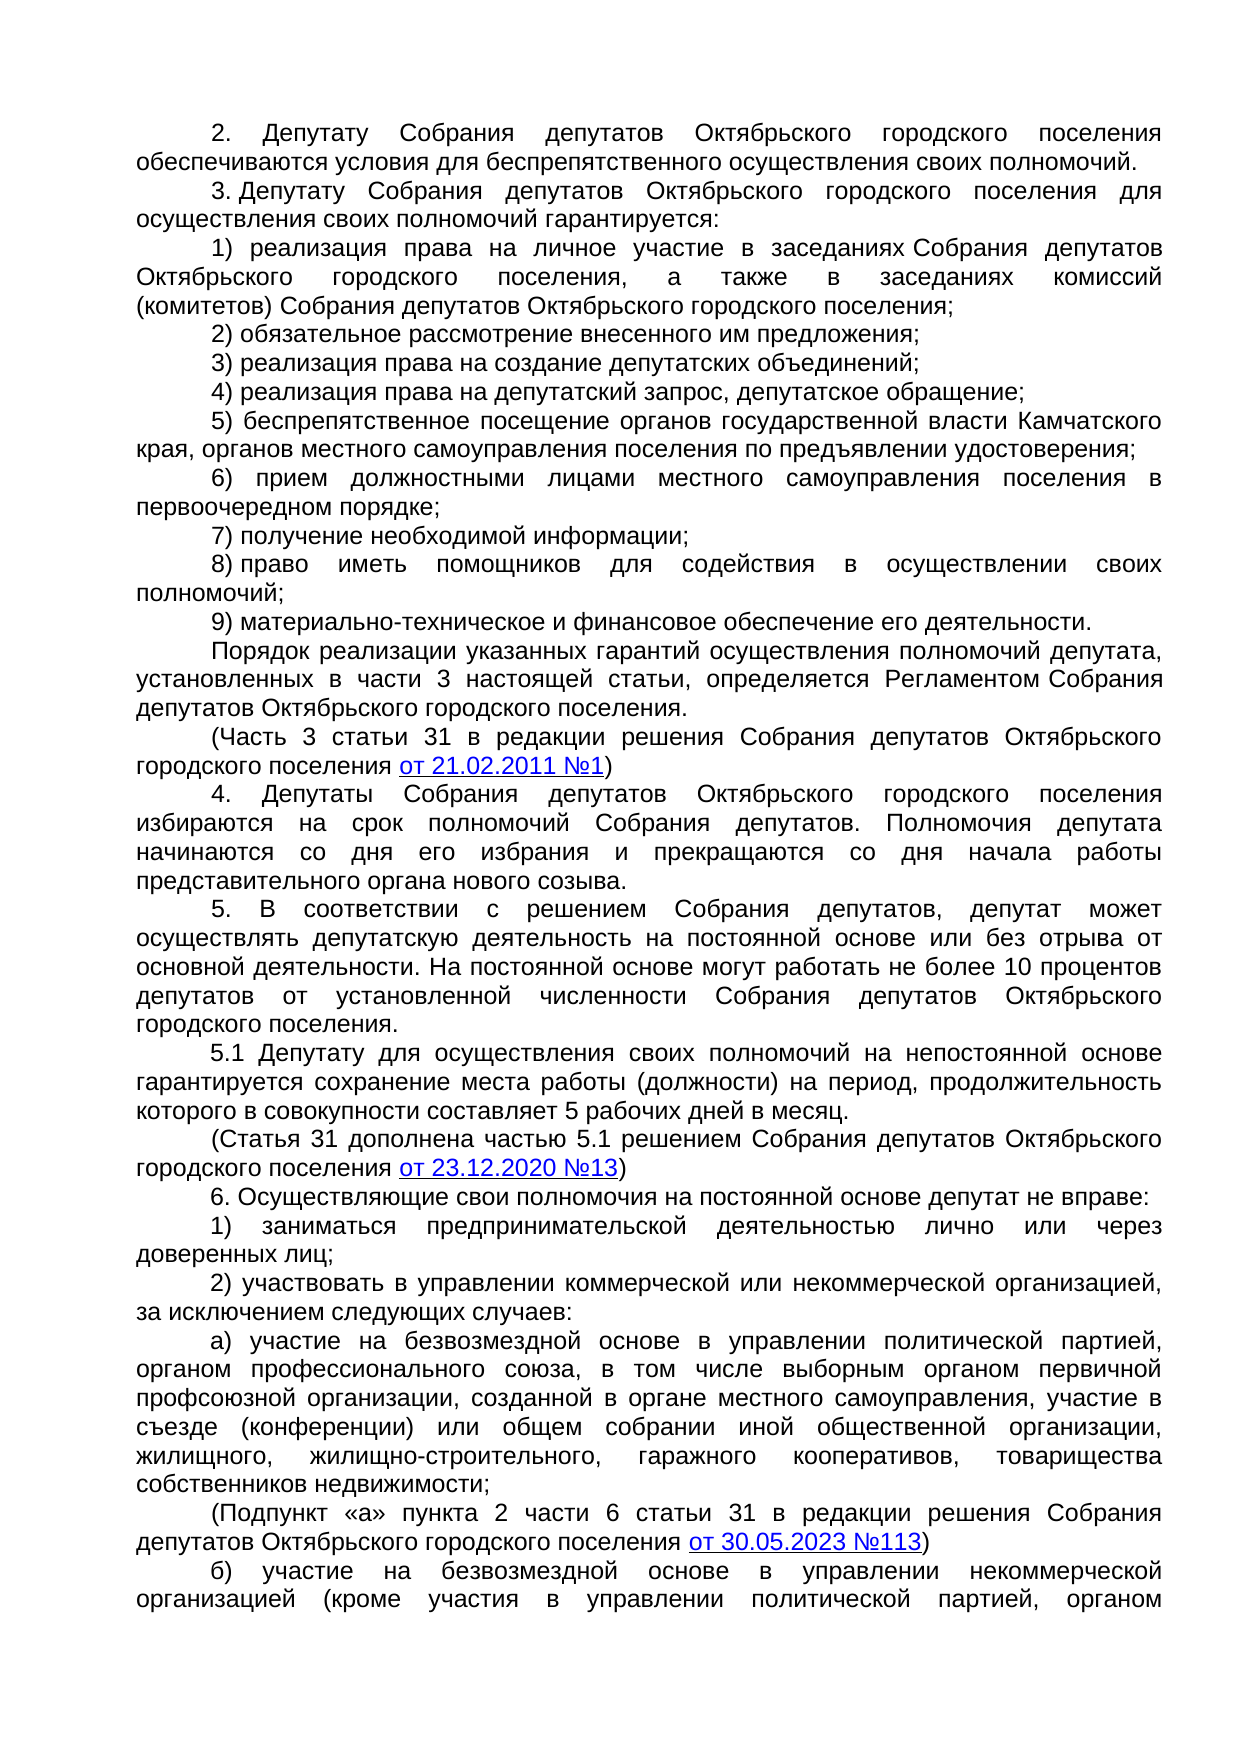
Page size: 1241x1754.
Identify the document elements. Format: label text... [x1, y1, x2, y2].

text 5. В соответствии с решением Собрания депутатов, депутат может осуществлять депутатскую деятельность на постоянной основе или без отрыва от основной деятельности. На постоянной основе могут работать не более 10 процентов депутатов от установленной численности Собрания депутатов Октябрьского городского поселения. [136, 894, 1163, 1038]
text 3. Депутату Собрания депутатов Октябрьского городского поселения для осуществления своих полномочий гарантируется: [136, 176, 1163, 233]
text 4) реализация права на депутатский запрос, депутатское обращение; [136, 377, 1163, 406]
text (Подпункт «а» пункта 2 части 6 статьи 31 в редакции решения Собрания депутатов Октябрьского городского поселения от 30.05.2023 №113) [136, 1498, 1163, 1556]
text 2. Депутату Собрания депутатов Октябрьского городского поселения обеспечиваются условия для беспрепятственного осуществления своих полномочий. [136, 118, 1163, 176]
text б) участие на безвозмездной основе в управлении некоммерческой организацией (кроме участия в управлении политической партией, органом [136, 1556, 1163, 1613]
text 8) право иметь помощников для содействия в осуществлении своих полномочий; [136, 549, 1163, 607]
text а) участие на безвозмездной основе в управлении политической партией, органом профессионального союза, в том числе выборным органом первичной профсоюзной организации, созданной в органе местного самоуправления, участие в съезде (конференции) или общем собрании иной общественной организации, жилищного, жилищно-строительного, гаражного кооперативов, товарищества собственников недвижимости; [136, 1326, 1163, 1498]
text 2) участвовать в управлении коммерческой или некоммерческой организацией, за исключением следующих случаев: [136, 1268, 1163, 1326]
text (Статья 31 дополнена частью 5.1 решением Собрания депутатов Октябрьского городского поселения от 23.12.2020 №13) [136, 1124, 1163, 1182]
text 3) реализация права на создание депутатских объединений; [136, 348, 1163, 377]
text 1) заниматься предпринимательской деятельностью лично или через доверенных лиц; [136, 1211, 1163, 1268]
text 5) беспрепятственное посещение органов государственной власти Камчатского края, органов местного самоуправления поселения по предъявлении удостоверения; [136, 406, 1163, 463]
text 5.1 Депутату для осуществления своих полномочий на непостоянной основе гарантируется сохранение места работы (должности) на период, продолжительность которого в совокупности составляет 5 рабочих дней в месяц. [136, 1038, 1163, 1124]
text 9) материально-техническое и финансовое обеспечение его деятельности. [136, 607, 1163, 636]
text 4. Депутаты Собрания депутатов Октябрьского городского поселения избираются на срок полномочий Собрания депутатов. Полномочия депутата начинаются со дня его избрания и прекращаются со дня начала работы представительного органа нового созыва. [136, 779, 1163, 894]
text 7) получение необходимой информации; [136, 521, 1163, 549]
text 1) реализация права на личное участие в заседаниях Собрания депутатов Октябрьского городского поселения, а также в заседаниях комиссий (комитетов) Собрания депутатов Октябрьского городского поселения; [136, 233, 1163, 319]
text 2) обязательное рассмотрение внесенного им предложения; [136, 319, 1163, 348]
text 6. Осуществляющие свои полномочия на постоянной основе депутат не вправе: [136, 1182, 1163, 1211]
text Порядок реализации указанных гарантий осуществления полномочий депутата, установленных в части 3 настоящей статьи, определяется Регламентом Собрания депутатов Октябрьского городского поселения. [136, 636, 1163, 722]
text 6) прием должностными лицами местного самоуправления поселения в первоочередном порядке; [136, 463, 1163, 521]
text (Часть 3 статьи 31 в редакции решения Собрания депутатов Октябрьского городского поселения от 21.02.2011 №1) [136, 722, 1163, 779]
